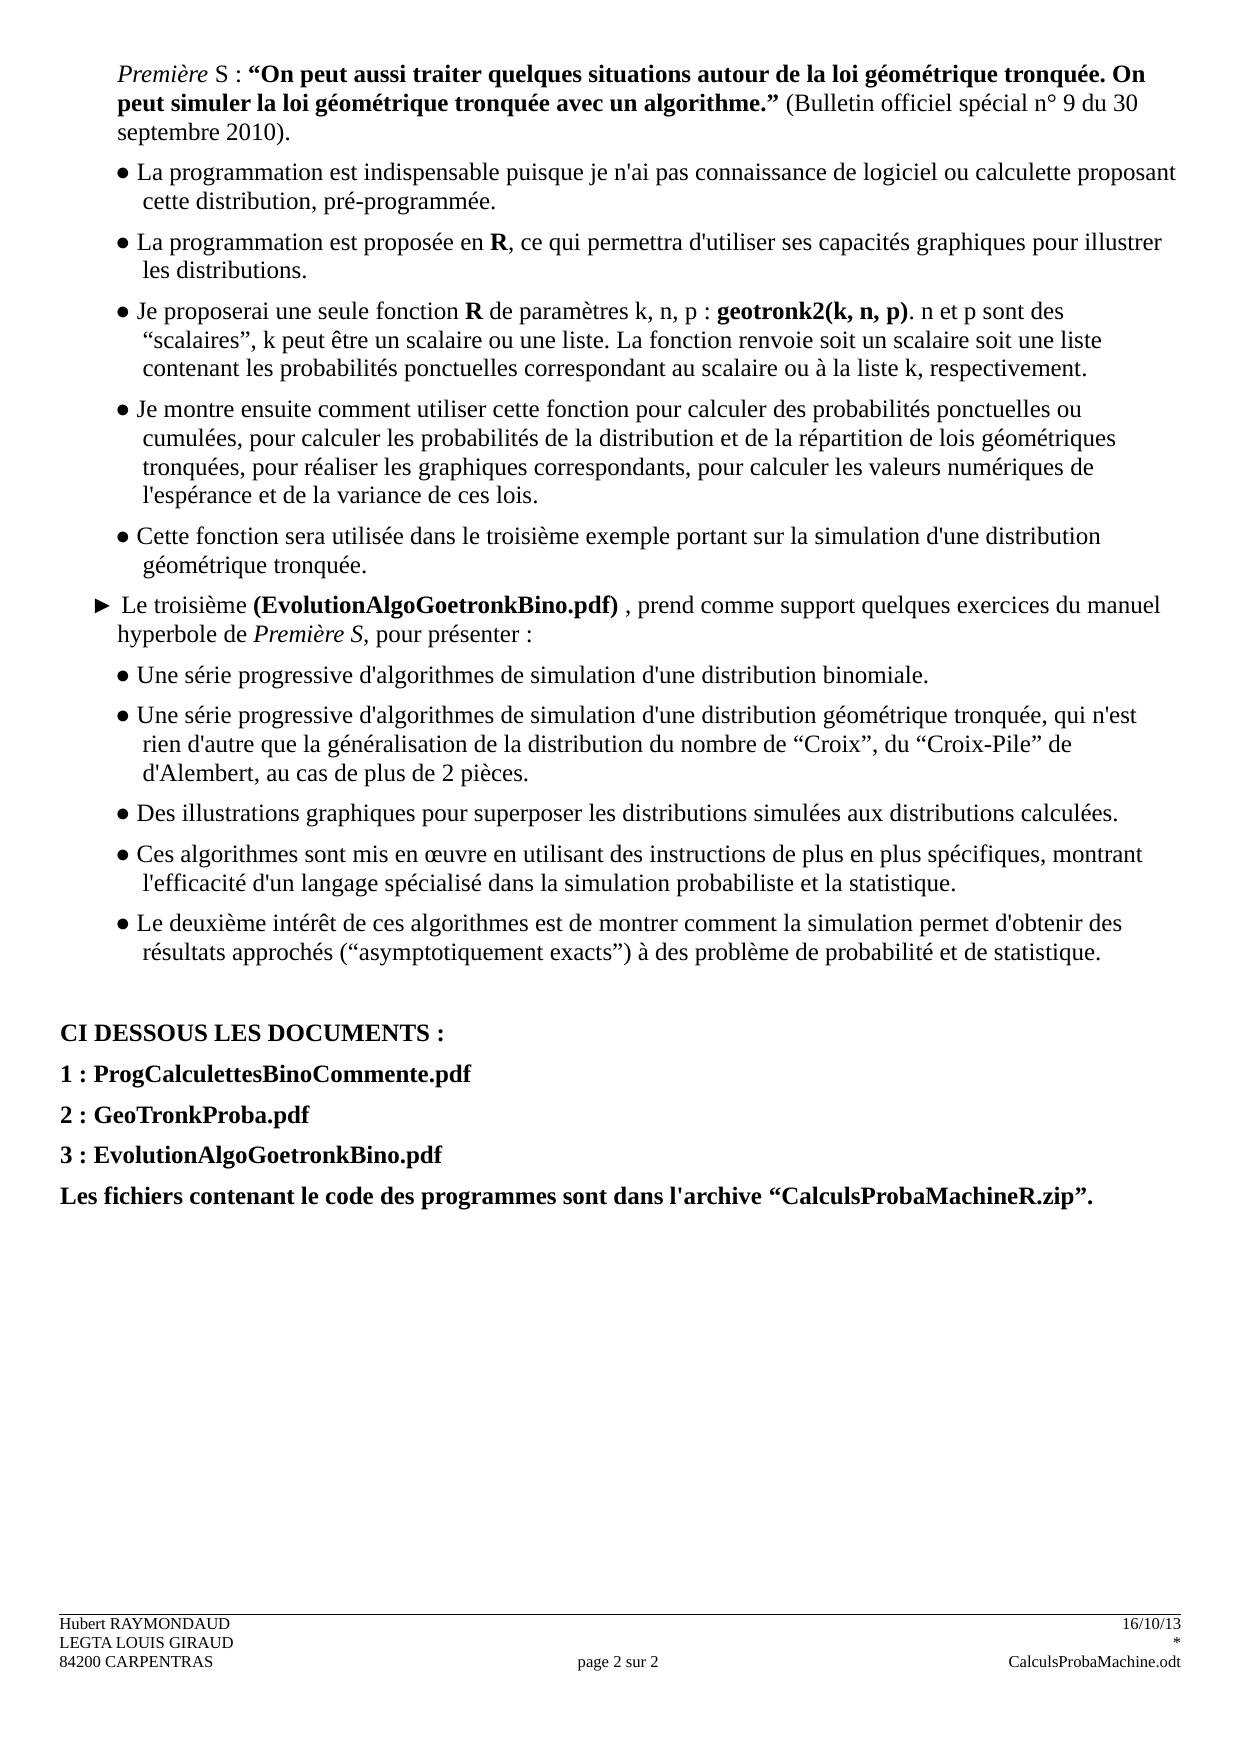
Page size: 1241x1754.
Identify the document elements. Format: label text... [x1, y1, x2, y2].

text ● Je proposerai une seule fonction R de paramètres k, n, p : geotronk2(k, n, p). n et p sont des “scalaires”, k peut être un scalaire ou une liste. La fonction renvoie soit un scalaire soit une liste contenant les probabilités ponctuelles correspondant au scalaire ou à la liste k, respectivement. [115, 296, 1181, 382]
text ● Ces algorithmes sont mis en œuvre en utilisant des instructions de plus en plus spécifiques, montrant l'efficacité d'un langage spécialisé dans la simulation probabiliste et la statistique. [115, 839, 1181, 897]
subtitle Les fichiers contenant le code des programmes sont dans l'archive “CalculsProbaMachineR.zip”. [60, 1181, 1181, 1210]
text ● Des illustrations graphiques pour superposer les distributions simulées aux distributions calculées. [115, 798, 1181, 827]
text ● La programmation est indispensable puisque je n'ai pas connaissance de logiciel ou calculette proposant cette distribution, pré-programmée. [115, 157, 1181, 215]
text ► Le troisième (EvolutionAlgoGoetronkBino.pdf) , prend comme support quelques exercices du manuel hyperbole de Première S, pour présenter : [90, 590, 1181, 648]
subtitle 1 : ProgCalculettesBinoCommente.pdf [60, 1059, 1181, 1088]
subtitle 3 : EvolutionAlgoGoetronkBino.pdf [60, 1140, 1181, 1169]
text ● Je montre ensuite comment utiliser cette fonction pour calculer des probabilités ponctuelles ou cumulées, pour calculer les probabilités de la distribution et de la répartition de lois géométriques tronquées, pour réaliser les graphiques correspondants, pour calculer les valeurs numériques de l'espérance et de la variance de ces lois. [115, 394, 1181, 509]
text ● Une série progressive d'algorithmes de simulation d'une distribution géométrique tronquée, qui n'est rien d'autre que la généralisation de la distribution du nombre de “Croix”, du “Croix-Pile” de d'Alembert, au cas de plus de 2 pièces. [115, 700, 1181, 787]
text ● Le deuxième intérêt de ces algorithmes est de montrer comment la simulation permet d'obtenir des résultats approchés (“asymptotiquement exacts”) à des problème de probabilité et de statistique. [115, 908, 1181, 966]
text Première S : “On peut aussi traiter quelques situations autour de la loi géométrique tronquée. On peut simuler la loi géométrique tronquée avec un algorithme.” (Bulletin officiel spécial n° 9 du 30 septembre 2010). [90, 59, 1181, 145]
text ● Une série progressive d'algorithmes de simulation d'une distribution binomiale. [115, 660, 1181, 688]
text ● Cette fonction sera utilisée dans le troisième exemple portant sur la simulation d'une distribution géométrique tronquée. [115, 521, 1181, 578]
subtitle 2 : GeoTronkProba.pdf [60, 1100, 1181, 1128]
subtitle CI DESSOUS LES DOCUMENTS : [60, 1018, 1181, 1047]
text ● La programmation est proposée en R, ce qui permettra d'utiliser ses capacités graphiques pour illustrer les distributions. [115, 227, 1181, 284]
